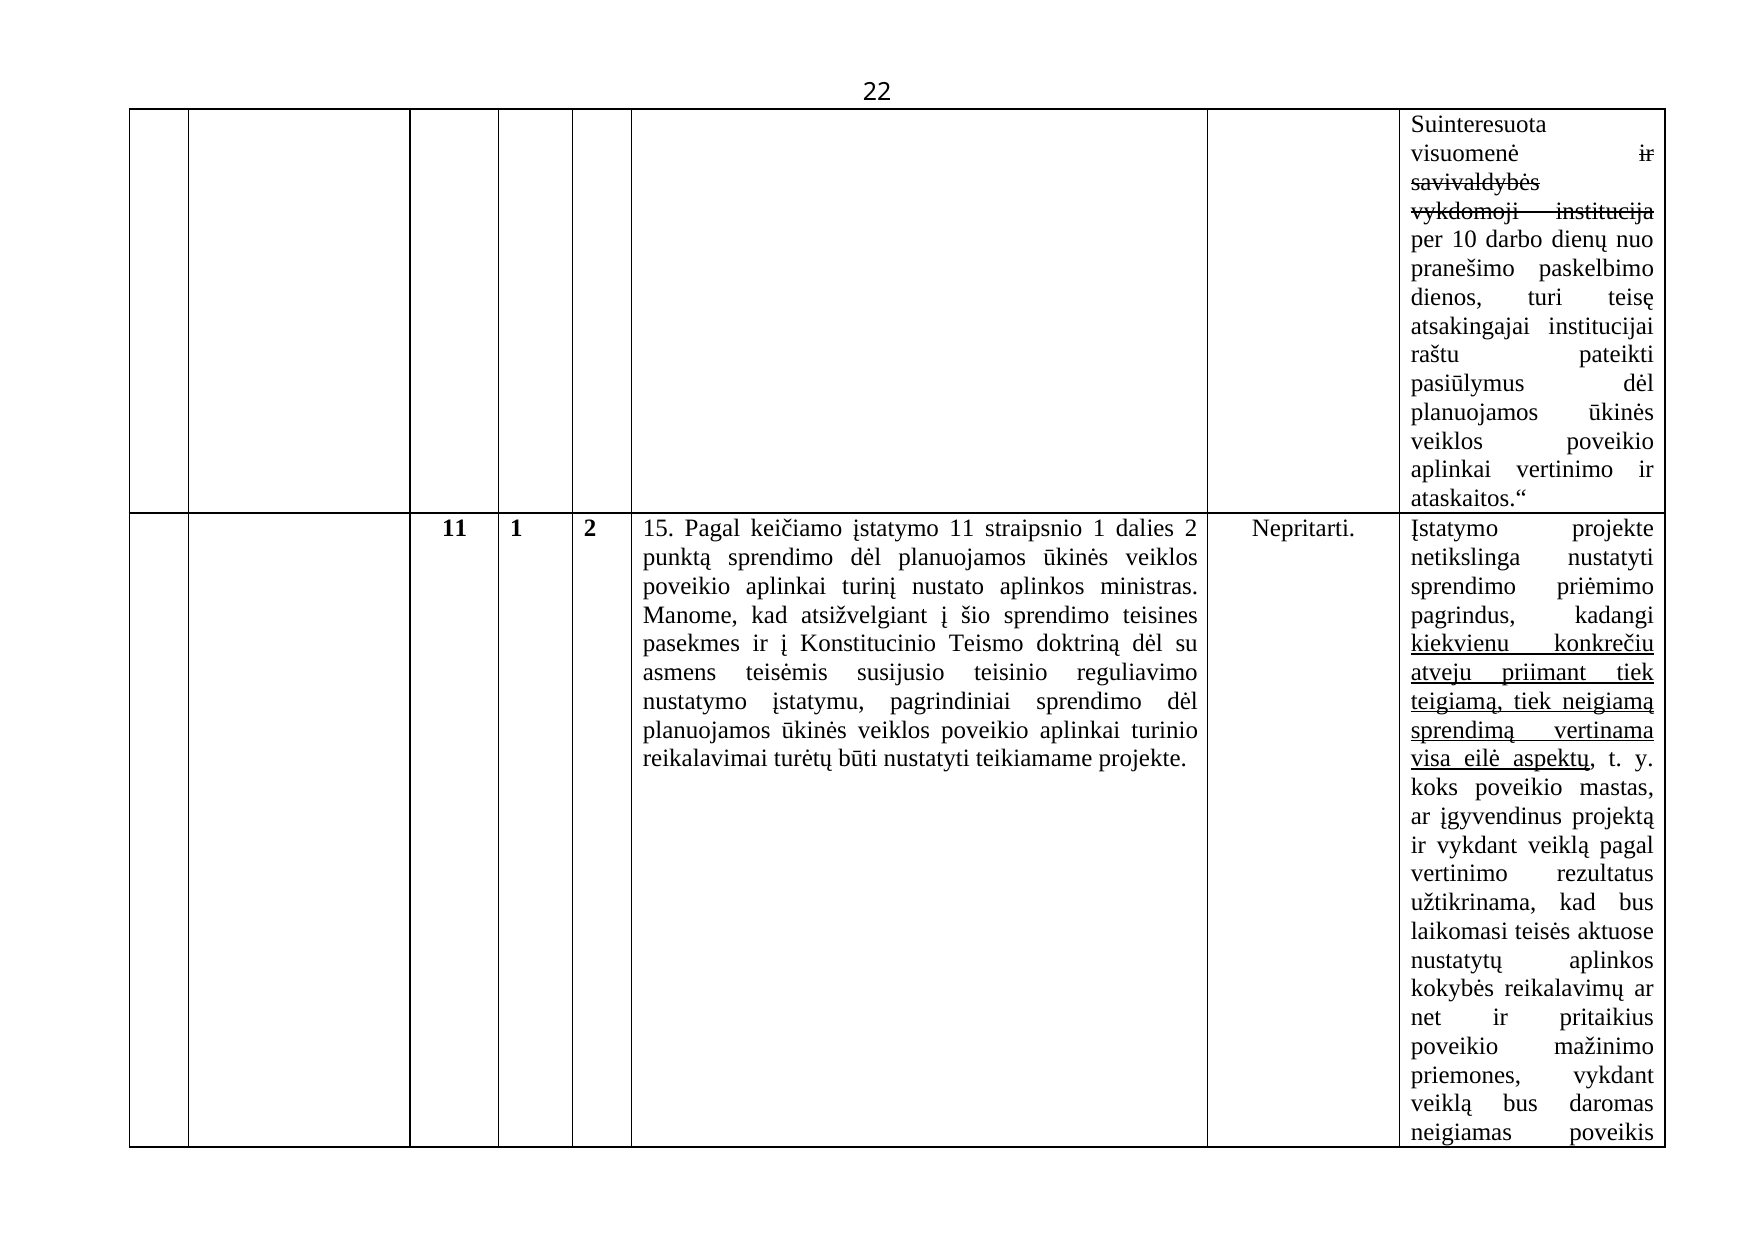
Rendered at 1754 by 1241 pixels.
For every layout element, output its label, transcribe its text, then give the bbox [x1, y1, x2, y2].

table_cell [130, 514, 188, 1146]
table_cell [189, 514, 409, 1146]
table_cell Įstatymo projekte netikslinga nustatyti sprendimo priėmimo pagrindus, kadangi kiekvienu konkrečiu atveju priimant tiek teigiamą, tiek neigiamą sprendimą vertinama visa eilė aspektų, t. y. koks poveikio mastas, ar įgyvendinus projektą ir vykdant veiklą pagal vertinimo rezultatus užtikrinama, kad bus laikomasi teisės aktuose nustatytų aplinkos kokybės reikalavimų ar net ir pritaikius poveikio mažinimo priemones, vykdant veiklą bus daromas neigiamas poveikis [1400, 514, 1664, 1146]
table_cell 1 [499, 514, 572, 1146]
table_cell 15. Pagal keičiamo įstatymo 11 straipsnio 1 dalies 2 punktą sprendimo dėl planuojamos ūkinės veiklos poveikio aplinkai turinį nustato aplinkos ministras. Manome, kad atsižvelgiant į šio sprendimo teisines pasekmes ir į Konstitucinio Teismo doktriną dėl su asmens teisėmis susijusio teisinio reguliavimo nustatymo įstatymu, pagrindiniai sprendimo dėl planuojamos ūkinės veiklos poveikio aplinkai turinio reikalavimai turėtų būti nustatyti teikiamame projekte. [632, 514, 1207, 1146]
table_cell [130, 110, 188, 512]
table_cell [573, 110, 631, 512]
table_cell 2 [573, 514, 631, 1146]
table_cell [499, 110, 572, 512]
table_cell [189, 110, 409, 512]
table_cell Nepritarti. [1208, 514, 1399, 1146]
table_cell 11 [411, 514, 498, 1146]
table_cell [411, 110, 498, 512]
table_cell [1208, 110, 1399, 512]
table_cell [632, 110, 1207, 512]
table_cell Suinteresuota visuomenė ir savivaldybės vykdomoji institucija per 10 darbo dienų nuo pranešimo paskelbimo dienos, turi teisę atsakingajai institucijai raštu pateikti pasiūlymus dėl planuojamos ūkinės veiklos poveikio aplinkai vertinimo ir ataskaitos.“ [1400, 110, 1664, 512]
